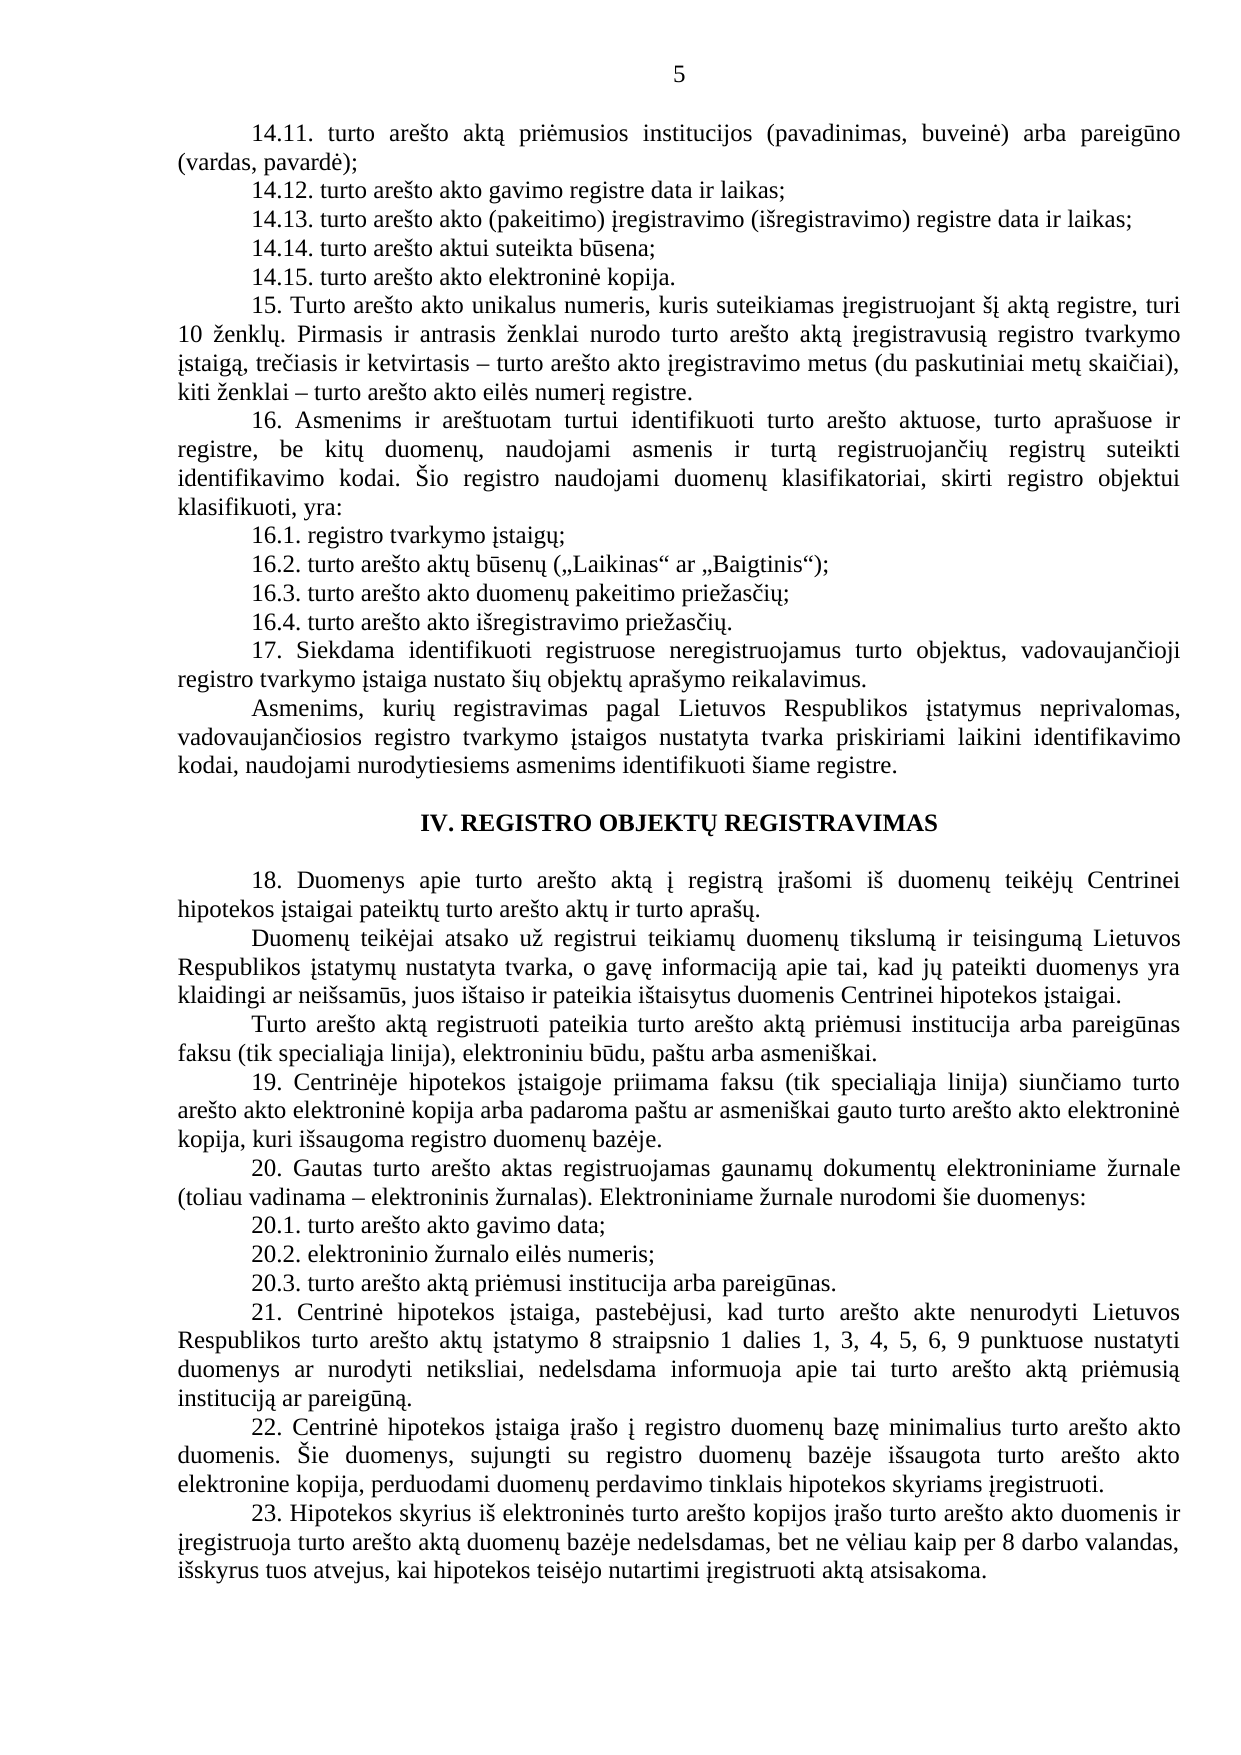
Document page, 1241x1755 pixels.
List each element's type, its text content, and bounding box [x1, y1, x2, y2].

text 14.15. turto arešto akto elektroninė kopija. [177, 262, 1181, 291]
text 22. Centrinė hipotekos įstaiga įrašo į registro duomenų bazę minimalius turto arešto akto duomenis. Šie duomenys, sujungti su registro duomenų bazėje išsaugota turto arešto akto elektronine kopija, perduodami duomenų perdavimo tinklais hipotekos skyriams įregistruoti. [177, 1412, 1181, 1498]
text Asmenims, kurių registravimas pagal Lietuvos Respublikos įstatymus neprivalomas, vadovaujančiosios registro tvarkymo įstaigos nustatyta tvarka priskiriami laikini identifikavimo kodai, naudojami nurodytiesiems asmenims identifikuoti šiame registre. [177, 693, 1181, 779]
text 16.3. turto arešto akto duomenų pakeitimo priežasčių; [177, 578, 1181, 607]
text 21. Centrinė hipotekos įstaiga, pastebėjusi, kad turto arešto akte nenurodyti Lietuvos Respublikos turto arešto aktų įstatymo 8 straipsnio 1 dalies 1, 3, 4, 5, 6, 9 punktuose nustatyti duomenys ar nurodyti netiksliai, nedelsdama informuoja apie tai turto arešto aktą priėmusią instituciją ar pareigūną. [177, 1297, 1181, 1412]
text IV. registro objektų registravimas [177, 808, 1181, 837]
text 20.2. elektroninio žurnalo eilės numeris; [177, 1239, 1181, 1268]
text 18. Duomenys apie turto arešto aktą į registrą įrašomi iš duomenų teikėjų Centrinei hipotekos įstaigai pateiktų turto arešto aktų ir turto aprašų. [177, 866, 1181, 923]
text 20.3. turto arešto aktą priėmusi institucija arba pareigūnas. [177, 1268, 1181, 1297]
text 16.4. turto arešto akto išregistravimo priežasčių. [177, 607, 1181, 636]
text 17. Siekdama identifikuoti registruose neregistruojamus turto objektus, vadovaujančioji registro tvarkymo įstaiga nustato šių objektų aprašymo reikalavimus. [177, 636, 1181, 693]
text 14.11. turto arešto aktą priėmusios institucijos (pavadinimas, buveinė) arba pareigūno (vardas, pavardė); [177, 118, 1181, 176]
text 19. Centrinėje hipotekos įstaigoje priimama faksu (tik specialiąja linija) siunčiamo turto arešto akto elektroninė kopija arba padaroma paštu ar asmeniškai gauto turto arešto akto elektroninė kopija, kuri išsaugoma registro duomenų bazėje. [177, 1067, 1181, 1153]
text 23. Hipotekos skyrius iš elektroninės turto arešto kopijos įrašo turto arešto akto duomenis ir įregistruoja turto arešto aktą duomenų bazėje nedelsdamas, bet ne vėliau kaip per 8 darbo valandas, išskyrus tuos atvejus, kai hipotekos teisėjo nutartimi įregistruoti aktą atsisakoma. [177, 1498, 1181, 1584]
text 20.1. turto arešto akto gavimo data; [177, 1211, 1181, 1239]
text 14.14. turto arešto aktui suteikta būsena; [177, 233, 1181, 262]
text Duomenų teikėjai atsako už registrui teikiamų duomenų tikslumą ir teisingumą Lietuvos Respublikos įstatymų nustatyta tvarka, o gavę informaciją apie tai, kad jų pateikti duomenys yra klaidingi ar neišsamūs, juos ištaiso ir pateikia ištaisytus duomenis Centrinei hipotekos įstaigai. [177, 923, 1181, 1009]
text 20. Gautas turto arešto aktas registruojamas gaunamų dokumentų elektroniniame žurnale (toliau vadinama – elektroninis žurnalas). Elektroniniame žurnale nurodomi šie duomenys: [177, 1153, 1181, 1211]
text 16.2. turto arešto aktų būsenų („Laikinas“ ar „Baigtinis“); [177, 549, 1181, 578]
text Turto arešto aktą registruoti pateikia turto arešto aktą priėmusi institucija arba pareigūnas faksu (tik specialiąja linija), elektroniniu būdu, paštu arba asmeniškai. [177, 1009, 1181, 1067]
text 14.12. turto arešto akto gavimo registre data ir laikas; [177, 176, 1181, 204]
text 14.13. turto arešto akto (pakeitimo) įregistravimo (išregistravimo) registre data ir laikas; [177, 204, 1181, 233]
text 16. Asmenims ir areštuotam turtui identifikuoti turto arešto aktuose, turto aprašuose ir registre, be kitų duomenų, naudojami asmenis ir turtą registruojančių registrų suteikti identifikavimo kodai. Šio registro naudojami duomenų klasifikatoriai, skirti registro objektui klasifikuoti, yra: [177, 406, 1181, 521]
text 16.1. registro tvarkymo įstaigų; [177, 521, 1181, 549]
text 15. Turto arešto akto unikalus numeris, kuris suteikiamas įregistruojant šį aktą registre, turi 10 ženklų. Pirmasis ir antrasis ženklai nurodo turto arešto aktą įregistravusią registro tvarkymo įstaigą, trečiasis ir ketvirtasis – turto arešto akto įregistravimo metus (du paskutiniai metų skaičiai), kiti ženklai – turto arešto akto eilės numerį registre. [177, 291, 1181, 406]
